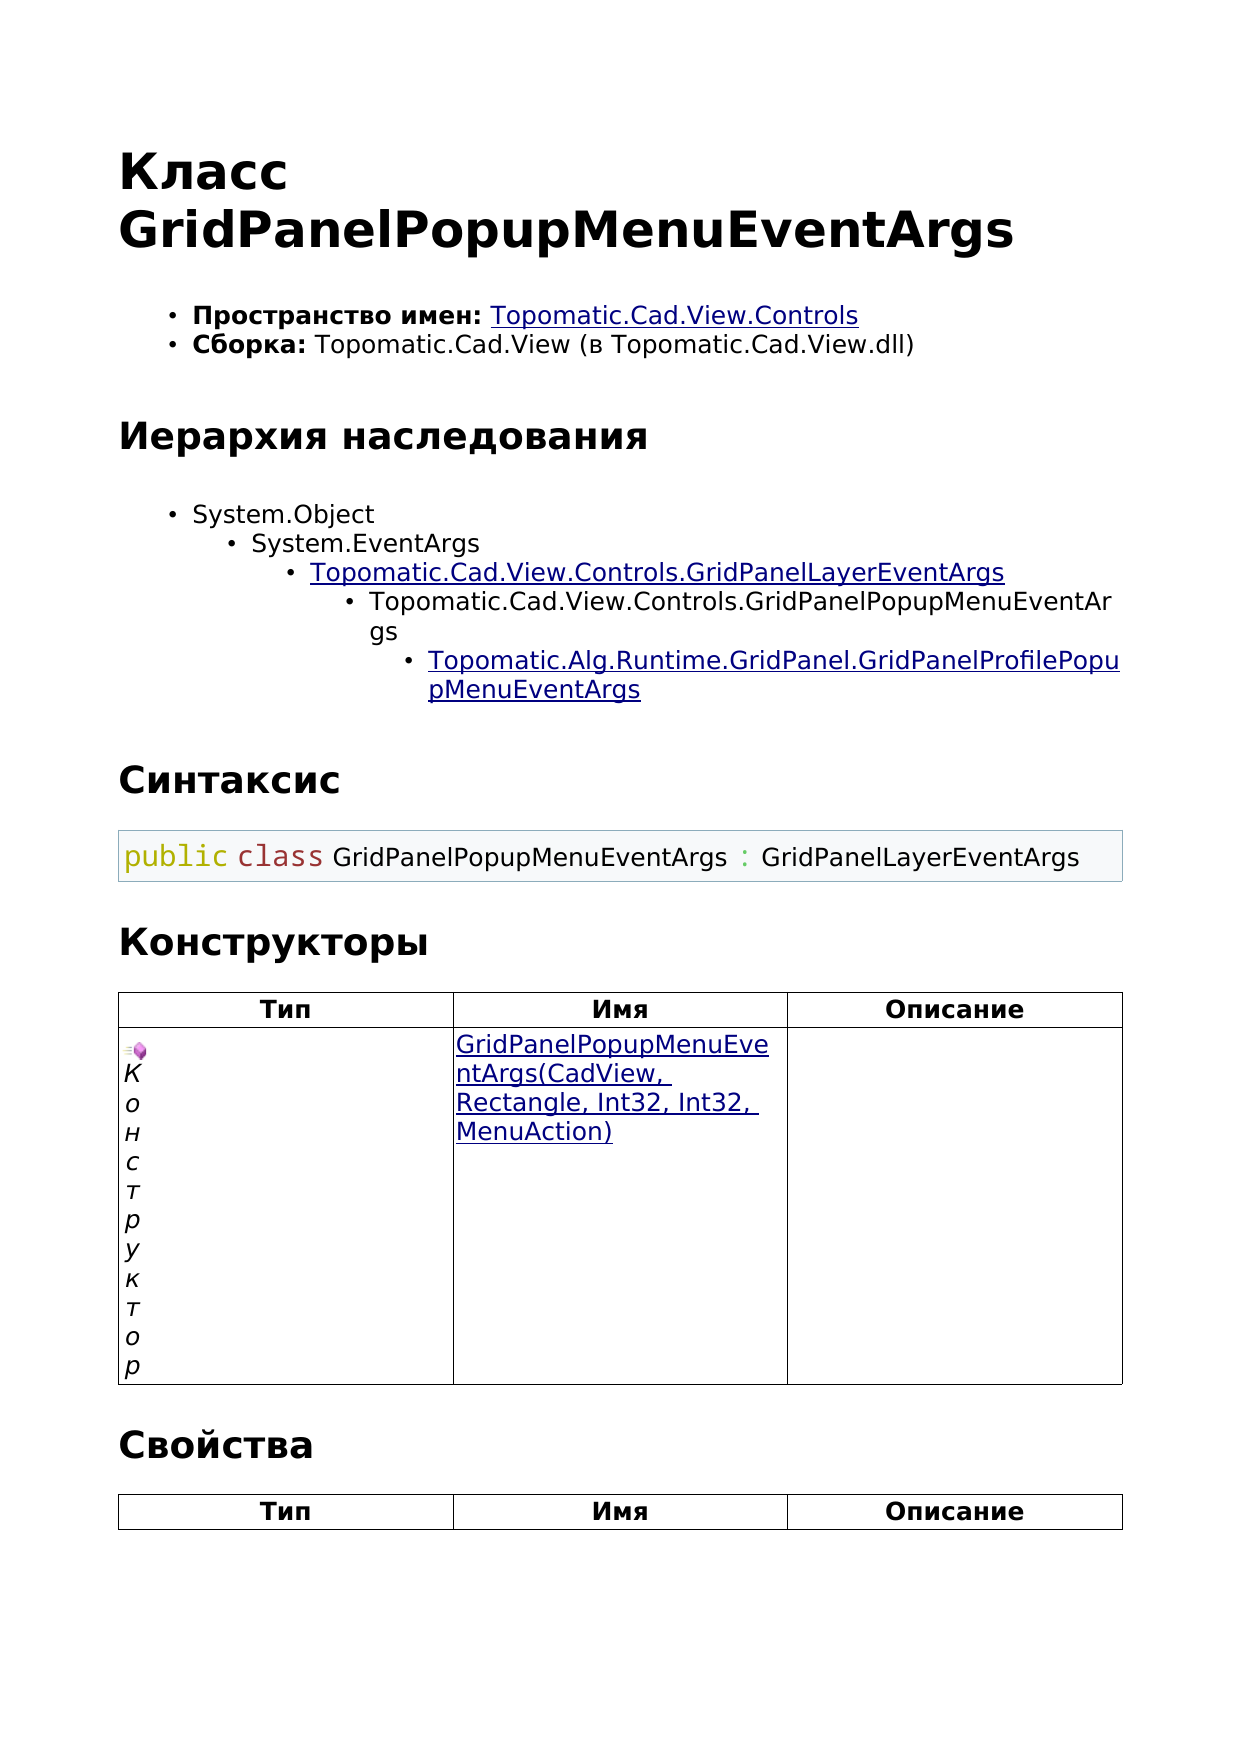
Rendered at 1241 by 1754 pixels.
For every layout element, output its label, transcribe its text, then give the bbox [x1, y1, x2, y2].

table_header Имя [454, 1495, 787, 1529]
list Topomatic.Alg.Runtime.GridPanel.GridPanelProfilePopupMenuEventArgs [413, 646, 1122, 704]
list Пространство имен: Topomatic.Cad.View.Controls [177, 302, 1122, 331]
table_cell GridPanelPopupMenuEventArgs(CadView, Rectangle, Int32, Int32, MenuAction) [454, 1028, 787, 1383]
table_cell [788, 1028, 1122, 1383]
subtitle Синтаксис [118, 759, 1122, 802]
picture [121, 1042, 147, 1060]
list System.Object [177, 500, 1122, 529]
subtitle Класс GridPanelPopupMenuEventArgs [118, 143, 1122, 259]
subtitle Свойства [118, 1423, 1122, 1467]
table_header Тип [119, 993, 453, 1027]
table_header Тип [119, 1495, 453, 1529]
table_header Описание [788, 1495, 1122, 1529]
list System.EventArgs [236, 529, 1122, 558]
table_header public class GridPanelPopupMenuEventArgs : GridPanelLayerEventArgs [119, 831, 1122, 881]
subtitle Конструкторы [118, 921, 1122, 964]
list Сборка: Topomatic.Cad.View (в Topomatic.Cad.View.dll) [177, 331, 1122, 360]
subtitle Иерархия наследования [118, 414, 1122, 458]
list Topomatic.Cad.View.Controls.GridPanelLayerEventArgs [295, 558, 1122, 587]
table_cell [119, 1028, 453, 1383]
table_header Описание [788, 993, 1122, 1027]
list Topomatic.Cad.View.Controls.GridPanelPopupMenuEventArgs [354, 587, 1122, 646]
table_header Имя [454, 993, 787, 1027]
